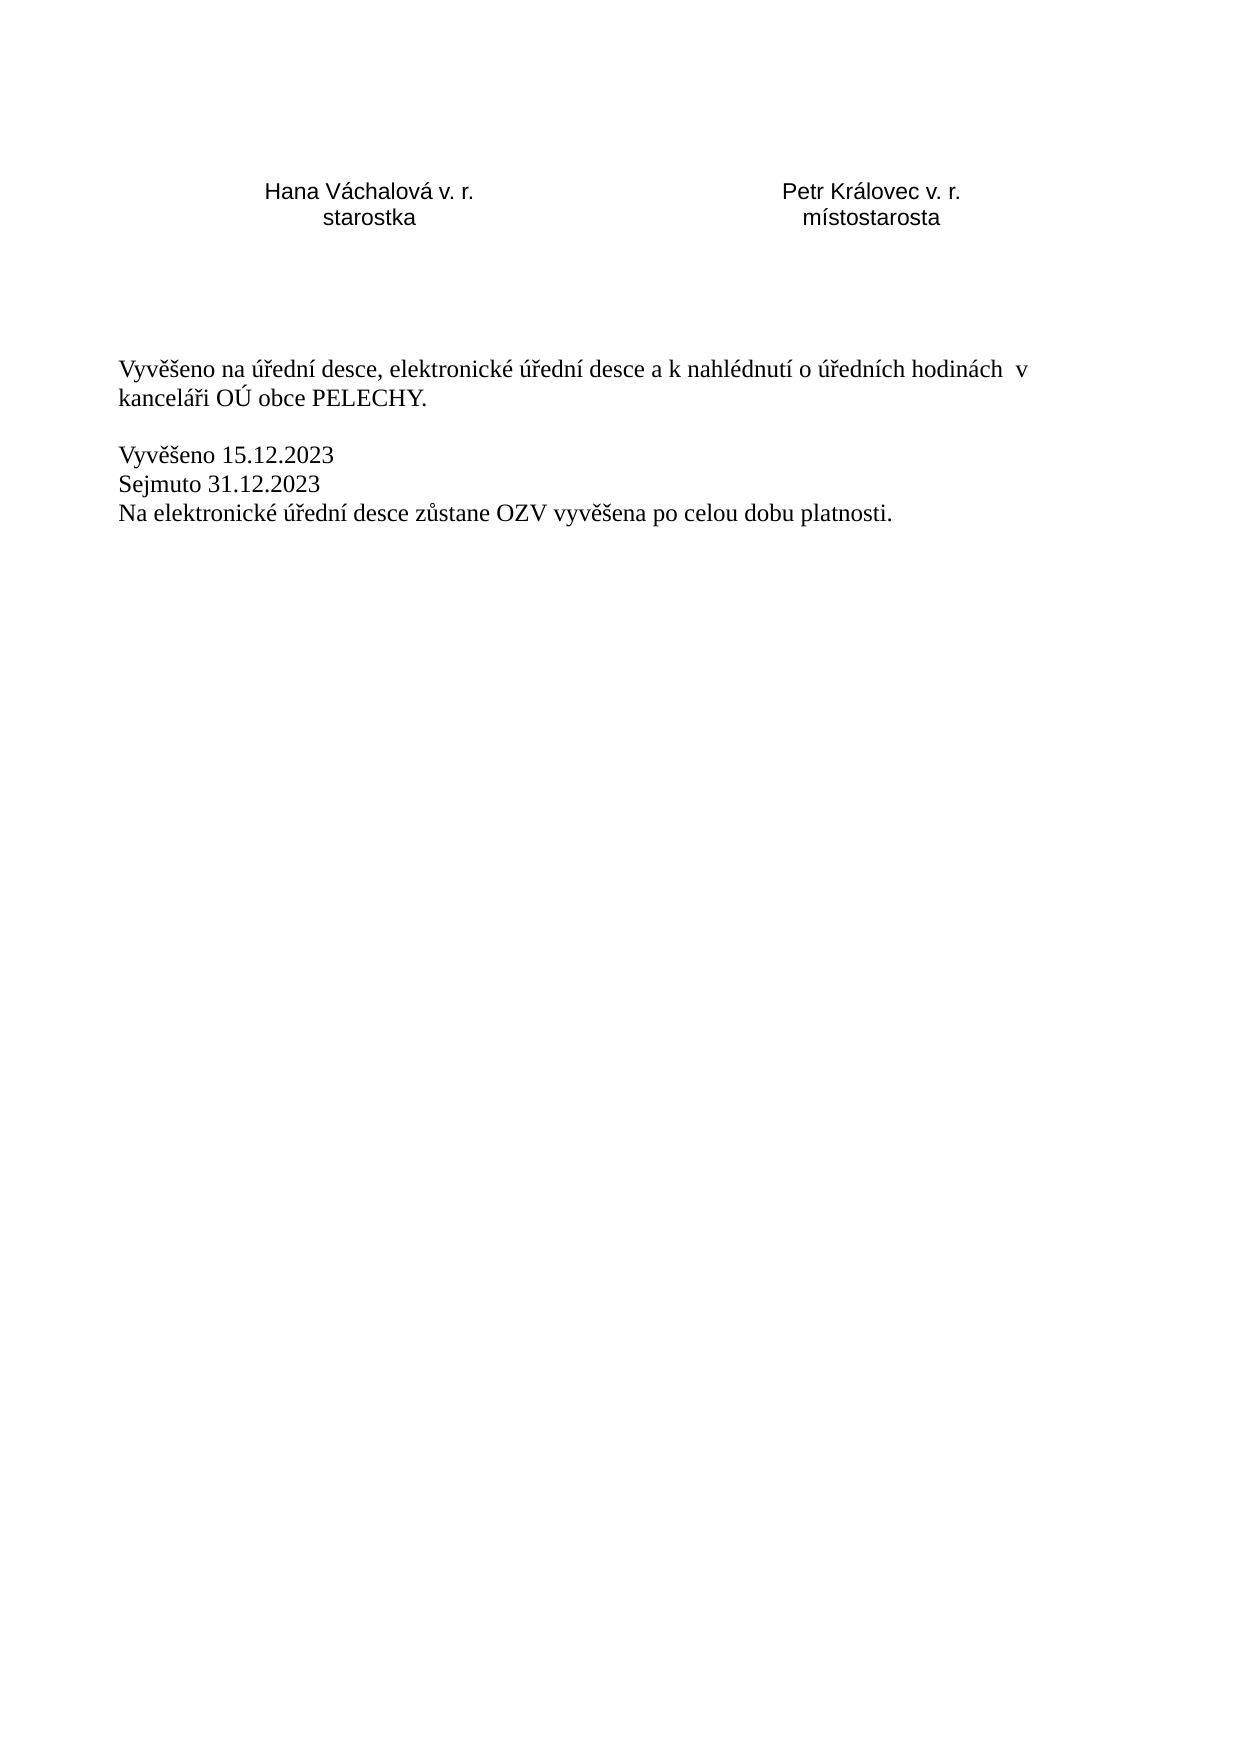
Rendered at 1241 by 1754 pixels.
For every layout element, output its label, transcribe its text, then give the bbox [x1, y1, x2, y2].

text Sejmuto 31.12.2023 [118, 469, 1122, 498]
text Vyvěšeno na úřední desce, elektronické úřední desce a k nahlédnutí o úředních hodinách v kanceláři OÚ obce PELECHY. [118, 354, 1122, 412]
text Na elektronické úřední desce zůstane OZV vyvěšena po celou dobu platnosti. [118, 498, 1122, 527]
table_header Hana Váchalová v. r. starostka [118, 118, 620, 236]
table_cell [118, 236, 620, 354]
table_header Petr Královec v. r. místostarosta [620, 118, 1122, 236]
table_cell [620, 236, 1122, 354]
text Vyvěšeno 15.12.2023 [118, 441, 1122, 469]
